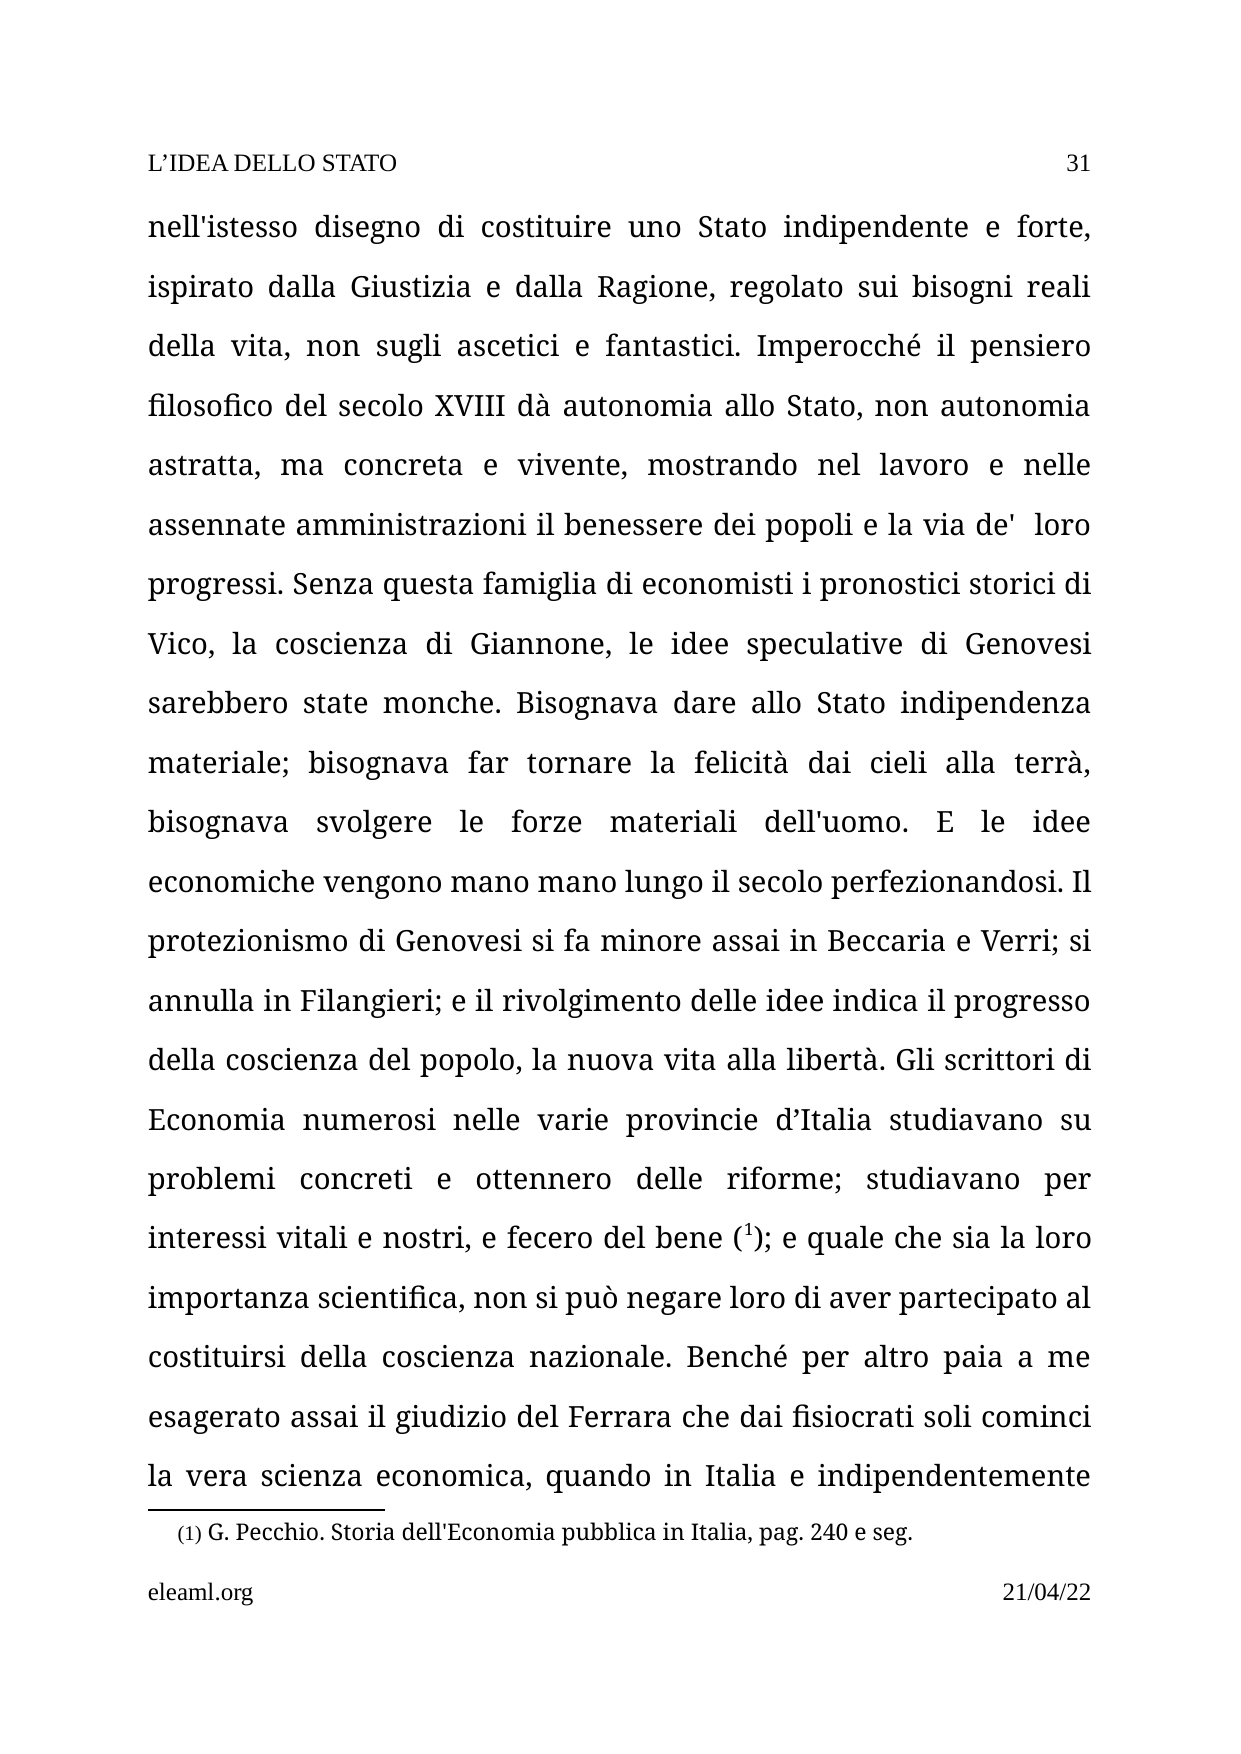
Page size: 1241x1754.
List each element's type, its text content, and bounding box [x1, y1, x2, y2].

text nell'istesso disegno di costituire uno Stato indipendente e forte, ispirato dalla Giustizia e dalla Ragione, regolato sui bisogni reali della vita, non sugli ascetici e fantastici. Imperocché il pensiero filosofico del secolo XVIII dà autonomia allo Stato, non autonomia astratta, ma concreta e vivente, mostrando nel lavoro e nelle assennate amministrazioni il benessere dei popoli e la via de' loro progressi. Senza questa famiglia di economisti i pronostici storici di Vico, la coscienza di Giannone, le idee speculative di Genovesi sarebbero state monche. Bisognava dare allo Stato indipendenza materiale; bisognava far tornare la felicità dai cieli alla terrà, bisognava svolgere le forze materiali dell'uomo. E le idee economiche vengono mano mano lungo il secolo perfezionandosi. Il protezionismo di Genovesi si fa minore assai in Beccaria e Verri; si annulla in Filangieri; e il rivolgimento delle idee indica il progresso della coscienza del popolo, la nuova vita alla libertà. Gli scrittori di Economia numerosi nelle varie provincie d’Italia studiavano su problemi concreti e ottennero delle riforme; studiavano per interessi vitali e nostri, e fecero del bene (); e quale che sia la loro importanza scientifica, non si può negare loro di aver partecipato al costituirsi della coscienza nazionale. Benché per altro paia a me esagerato assai il giudizio del Ferrara che dai fisiocrati soli cominci la vera scienza economica, quando in Italia e indipendentemente [148, 207, 1093, 1495]
text G. Pecchio. Storia dell'Economia pubblica in Italia, pag. 240 e seg. [148, 1516, 1093, 1547]
